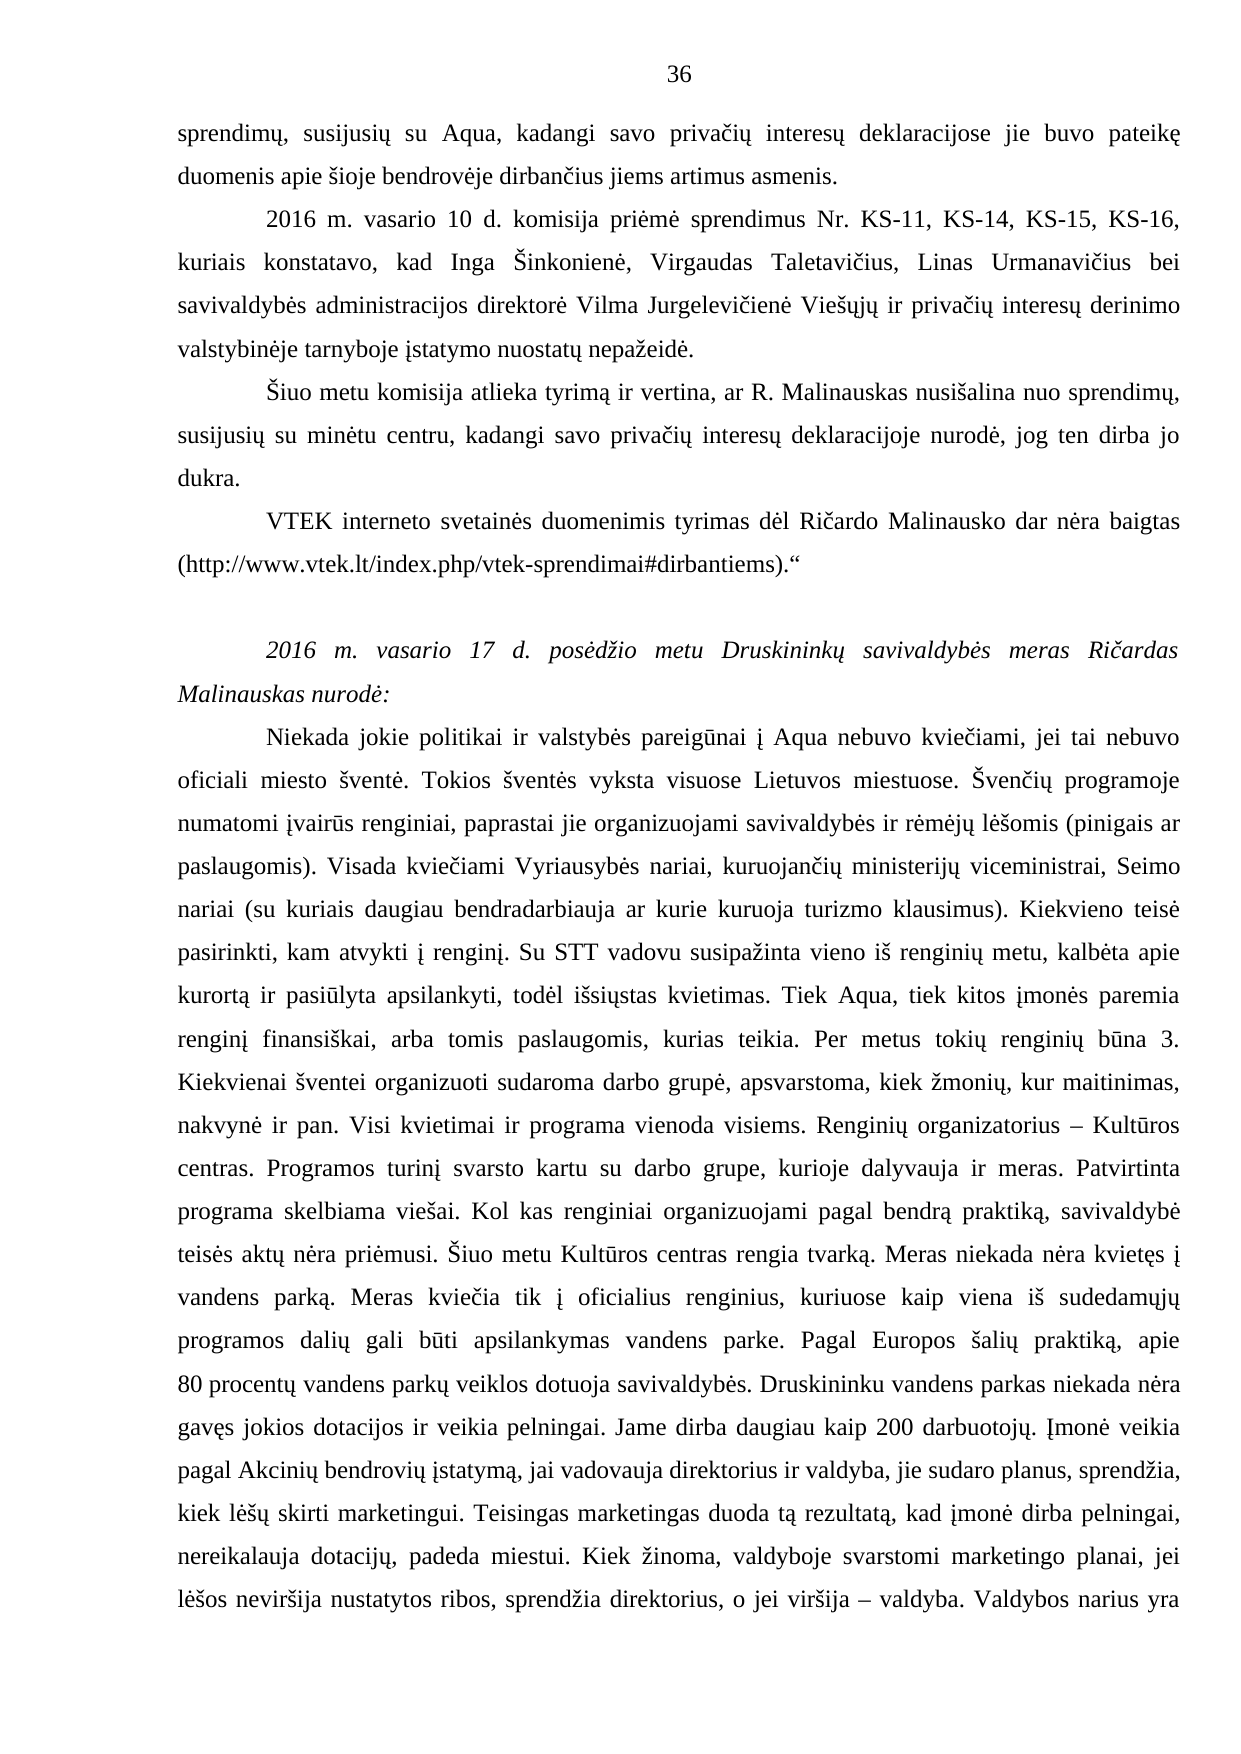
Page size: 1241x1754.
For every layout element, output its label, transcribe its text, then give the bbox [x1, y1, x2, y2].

text 2016 m. vasario 10 d. komisija priėmė sprendimus Nr. KS-11, KS-14, KS-15, KS-16, kuriais konstatavo, kad Inga Šinkonienė, Virgaudas Taletavičius, Linas Urmanavičius bei savivaldybės administracijos direktorė Vilma Jurgelevičienė Viešųjų ir privačių interesų derinimo valstybinėje tarnyboje įstatymo nuostatų nepažeidė. [177, 204, 1181, 362]
text 2016 m. vasario 17 d. posėdžio metu Druskininkų savivaldybės meras Ričardas Malinauskas nurodė: [177, 636, 1181, 707]
text VTEK interneto svetainės duomenimis tyrimas dėl Ričardo Malinausko dar nėra baigtas (http://www.vtek.lt/index.php/vtek-sprendimai#dirbantiems).“ [177, 506, 1181, 578]
text Šiuo metu komisija atlieka tyrimą ir vertina, ar R. Malinauskas nusišalina nuo sprendimų, susijusių su minėtu centru, kadangi savo privačių interesų deklaracijoje nurodė, jog ten dirba jo dukra. [177, 377, 1181, 492]
text sprendimų, susijusių su Aqua, kadangi savo privačių interesų deklaracijose jie buvo pateikę duomenis apie šioje bendrovėje dirbančius jiems artimus asmenis. [177, 118, 1181, 190]
text Niekada jokie politikai ir valstybės pareigūnai į Aqua nebuvo kviečiami, jei tai nebuvo oficiali miesto šventė. Tokios šventės vyksta visuose Lietuvos miestuose. Švenčių programoje numatomi įvairūs renginiai, paprastai jie organizuojami savivaldybės ir rėmėjų lėšomis (pinigais ar paslaugomis). Visada kviečiami Vyriausybės nariai, kuruojančių ministerijų viceministrai, Seimo nariai (su kuriais daugiau bendradarbiauja ar kurie kuruoja turizmo klausimus). Kiekvieno teisė pasirinkti, kam atvykti į renginį. Su STT vadovu susipažinta vieno iš renginių metu, kalbėta apie kurortą ir pasiūlyta apsilankyti, todėl išsiųstas kvietimas. Tiek Aqua, tiek kitos įmonės paremia renginį finansiškai, arba tomis paslaugomis, kurias teikia. Per metus tokių renginių būna 3. Kiekvienai šventei organizuoti sudaroma darbo grupė, apsvarstoma, kiek žmonių, kur maitinimas, nakvynė ir pan. Visi kvietimai ir programa vienoda visiems. Renginių organizatorius – Kultūros centras. Programos turinį svarsto kartu su darbo grupe, kurioje dalyvauja ir meras. Patvirtinta programa skelbiama viešai. Kol kas renginiai organizuojami pagal bendrą praktiką, savivaldybė teisės aktų nėra priėmusi. Šiuo metu Kultūros centras rengia tvarką. Meras niekada nėra kvietęs į vandens parką. Meras kviečia tik į oficialius renginius, kuriuose kaip viena iš sudedamųjų programos dalių gali būti apsilankymas vandens parke. Pagal Europos šalių praktiką, apie 80 procentų vandens parkų veiklos dotuoja savivaldybės. Druskininku vandens parkas niekada nėra gavęs jokios dotacijos ir veikia pelningai. Jame dirba daugiau kaip 200 darbuotojų. Įmonė veikia pagal Akcinių bendrovių įstatymą, jai vadovauja direktorius ir valdyba, jie sudaro planus, sprendžia, kiek lėšų skirti marketingui. Teisingas marketingas duoda tą rezultatą, kad įmonė dirba pelningai, nereikalauja dotacijų, padeda miestui. Kiek žinoma, valdyboje svarstomi marketingo planai, jei lėšos neviršija nustatytos ribos, sprendžia direktorius, o jei viršija – valdyba. Valdybos narius yra [177, 722, 1181, 1613]
